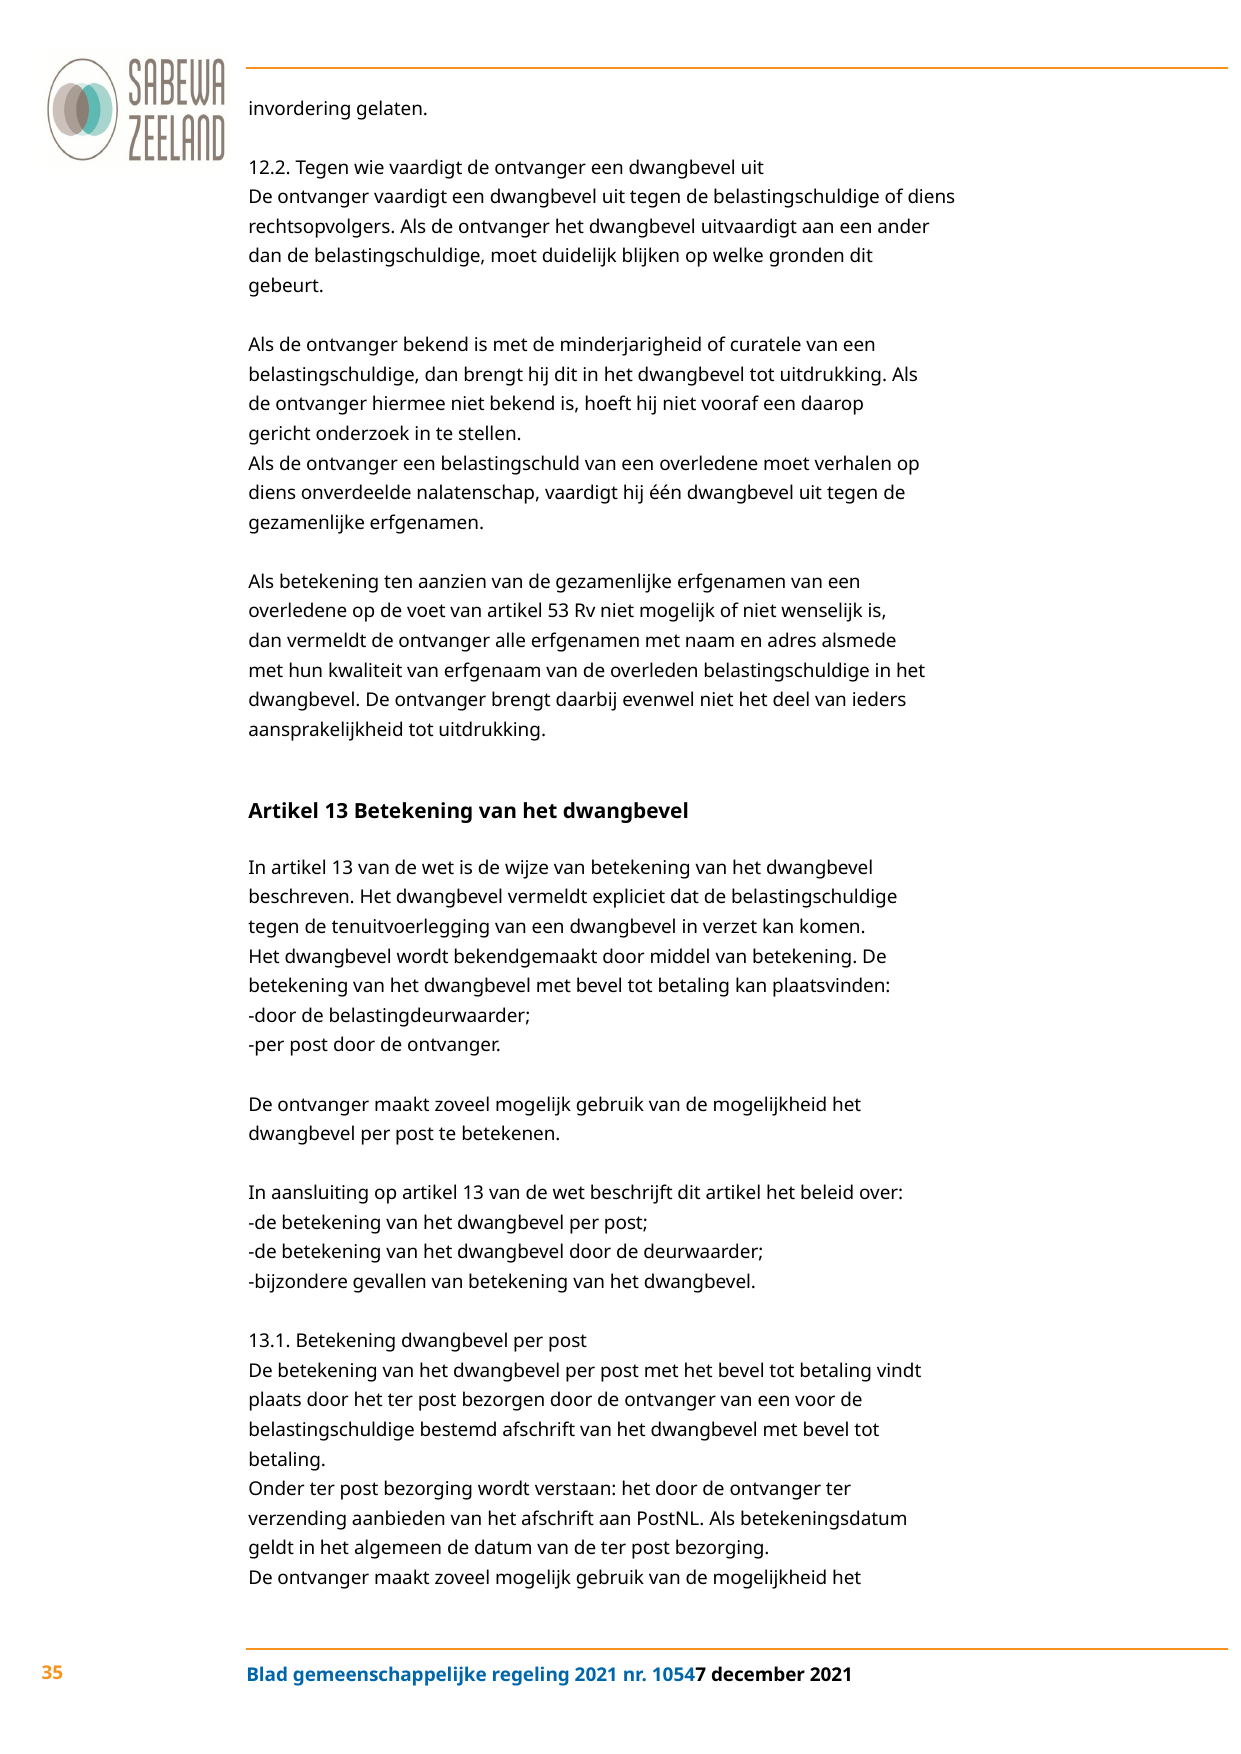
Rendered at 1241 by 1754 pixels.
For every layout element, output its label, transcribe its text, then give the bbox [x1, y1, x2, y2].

text -per post door de ontvanger. [248, 1032, 1152, 1057]
text In artikel 13 van de wet is de wijze van betekening van het dwangbevel [248, 854, 1152, 880]
text aansprakelijkheid tot uitdrukking. [248, 716, 1152, 742]
text gebeurt. [248, 272, 1152, 298]
text diens onverdeelde nalatenschap, vaardigt hij één dwangbevel uit tegen de [248, 479, 1152, 505]
text betekening van het dwangbevel met bevel tot betaling kan plaatsvinden: [248, 972, 1152, 998]
text De ontvanger maakt zoveel mogelijk gebruik van de mogelijkheid het [248, 1091, 1152, 1116]
picture [41, 47, 231, 172]
text Als de ontvanger een belastingschuld van een overledene moet verhalen op [248, 450, 1152, 476]
text de ontvanger hiermee niet bekend is, hoeft hij niet vooraf een daarop [248, 391, 1152, 416]
text -de betekening van het dwangbevel per post; [248, 1209, 1152, 1235]
text Artikel 13 Betekening van het dwangbevel [248, 796, 1152, 824]
text rechtsopvolgers. Als de ontvanger het dwangbevel uitvaardigt aan een ander [248, 213, 1152, 239]
text gezamenlijke erfgenamen. [248, 509, 1152, 535]
text De betekening van het dwangbevel per post met het bevel tot betaling vindt [248, 1357, 1152, 1383]
text dan vermeldt de ontvanger alle erfgenamen met naam en adres alsmede [248, 627, 1152, 653]
text 13.1. Betekening dwangbevel per post [248, 1327, 1152, 1353]
text -bijzondere gevallen van betekening van het dwangbevel. [248, 1268, 1152, 1294]
text In aansluiting op artikel 13 van de wet beschrijft dit artikel het beleid over: [248, 1179, 1152, 1205]
text De ontvanger maakt zoveel mogelijk gebruik van de mogelijkheid het [248, 1564, 1152, 1590]
text -door de belastingdeurwaarder; [248, 1002, 1152, 1028]
text geldt in het algemeen de datum van de ter post bezorging. [248, 1534, 1152, 1560]
text Onder ter post bezorging wordt verstaan: het door de ontvanger ter [248, 1475, 1152, 1501]
text overledene op de voet van artikel 53 Rv niet mogelijk of niet wenselijk is, [248, 598, 1152, 623]
text verzending aanbieden van het afschrift aan PostNL. Als betekeningsdatum [248, 1505, 1152, 1531]
text Als de ontvanger bekend is met de minderjarigheid of curatele van een [248, 331, 1152, 357]
text belastingschuldige, dan brengt hij dit in het dwangbevel tot uitdrukking. Als [248, 361, 1152, 387]
text Als betekening ten aanzien van de gezamenlijke erfgenamen van een [248, 568, 1152, 594]
text plaats door het ter post bezorgen door de ontvanger van een voor de [248, 1387, 1152, 1412]
text beschreven. Het dwangbevel vermeldt expliciet dat de belastingschuldige [248, 884, 1152, 909]
text dan de belastingschuldige, moet duidelijk blijken op welke gronden dit [248, 243, 1152, 268]
text De ontvanger vaardigt een dwangbevel uit tegen de belastingschuldige of diens [248, 183, 1152, 209]
text -de betekening van het dwangbevel door de deurwaarder; [248, 1239, 1152, 1264]
text met hun kwaliteit van erfgenaam van de overleden belastingschuldige in het [248, 657, 1152, 683]
text belastingschuldige bestemd afschrift van het dwangbevel met bevel tot [248, 1416, 1152, 1442]
text tegen de tenuitvoerlegging van een dwangbevel in verzet kan komen. [248, 913, 1152, 939]
text Het dwangbevel wordt bekendgemaakt door middel van betekening. De [248, 943, 1152, 968]
text dwangbevel. De ontvanger brengt daarbij evenwel niet het deel van ieders [248, 686, 1152, 712]
text dwangbevel per post te betekenen. [248, 1120, 1152, 1146]
text gericht onderzoek in te stellen. [248, 420, 1152, 446]
text betaling. [248, 1446, 1152, 1471]
text 12.2. Tegen wie vaardigt de ontvanger een dwangbevel uit [248, 154, 1152, 180]
text invordering gelaten. [248, 95, 1152, 121]
